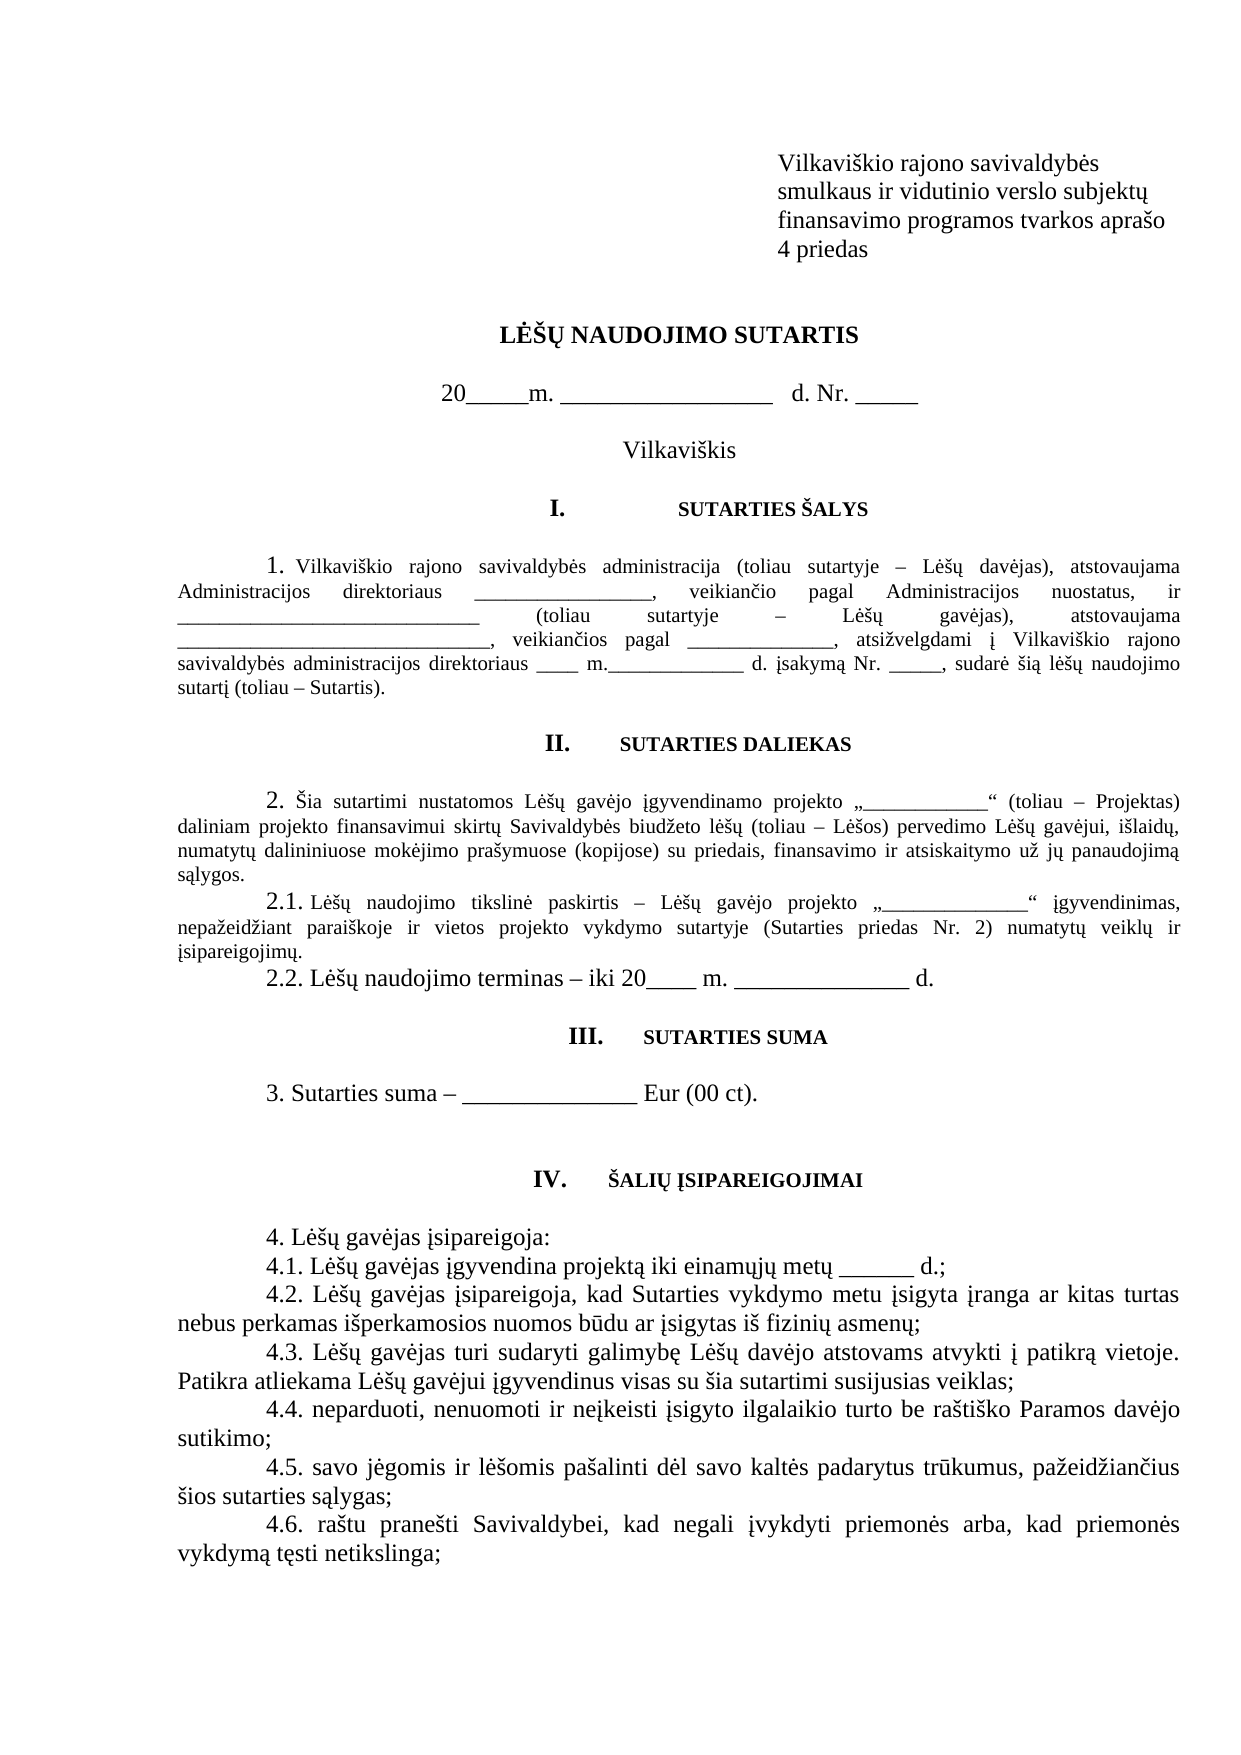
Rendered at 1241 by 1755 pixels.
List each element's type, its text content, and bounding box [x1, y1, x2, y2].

text 2.1. Lėšų naudojimo tikslinė paskirtis – Lėšų gavėjo projekto „______________“ įgyvendinimas, nepažeidžiant paraiškoje ir vietos projekto vykdymo sutartyje (Sutarties priedas Nr. 2) numatytų veiklų ir įsipareigojimų. [177, 886, 1181, 963]
text 4.3. Lėšų gavėjas turi sudaryti galimybę Lėšų davėjo atstovams atvykti į patikrą vietoje. Patikra atliekama Lėšų gavėjui įgyvendinus visas su šia sutartimi susijusias veiklas; [177, 1337, 1181, 1394]
text IV. ŠALIŲ ĮSIPAREIGOJIMAI [215, 1164, 1181, 1193]
text I. SUTARTIES ŠALYS [236, 493, 1181, 521]
text finansavimo programos tvarkos aprašo [777, 205, 1181, 234]
text 4.6. raštu pranešti Savivaldybei, kad negali įvykdyti priemonės arba, kad priemonės vykdymą tęsti netikslinga; [177, 1509, 1181, 1567]
text 4.1. Lėšų gavėjas įgyvendina projektą iki einamųjų metų ______ d.; [177, 1251, 1181, 1279]
text 4.4. neparduoti, nenuomoti ir neįkeisti įsigyto ilgalaikio turto be raštiško Paramos davėjo sutikimo; [177, 1394, 1181, 1452]
text LĖŠŲ NAUDOJIMO SUTARTIS [177, 320, 1181, 349]
text 2. Šia sutartimi nustatomos Lėšų gavėjo įgyvendinamo projekto „____________“ (toliau – Projektas) daliniam projekto finansavimui skirtų Savivaldybės biudžeto lėšų (toliau – Lėšos) pervedimo Lėšų gavėjui, išlaidų, numatytų dalininiuose mokėjimo prašymuose (kopijose) su priedais, finansavimo ir atsiskaitymo už jų panaudojimą sąlygos. [177, 785, 1181, 886]
text Vilkaviškis [177, 435, 1181, 464]
text 4 priedas [777, 234, 1181, 263]
text II. SUTARTIES DALIEKAS [215, 728, 1181, 757]
text 4.2. Lėšų gavėjas įsipareigoja, kad Sutarties vykdymo metu įsigyta įranga ar kitas turtas nebus perkamas išperkamosios nuomos būdu ar įsigytas iš fizinių asmenų; [177, 1279, 1181, 1337]
text 4.5. savo jėgomis ir lėšomis pašalinti dėl savo kaltės padarytus trūkumus, pažeidžiančius šios sutarties sąlygas; [177, 1452, 1181, 1509]
text 20_____m. _________________ d. Nr. _____ [177, 378, 1181, 406]
text III. SUTARTIES SUMA [215, 1021, 1181, 1049]
text 1. Vilkaviškio rajono savivaldybės administracija (toliau sutartyje – Lėšų davėjas), atstovaujama Administracijos direktoriaus _________________, veikiančio pagal Administracijos nuostatus, ir _____________________________ (toliau sutartyje – Lėšų gavėjas), atstovaujama ______________________________, veikiančios pagal ______________, atsižvelgdami į Vilkaviškio rajono savivaldybės administracijos direktoriaus ____ m._____________ d. įsakymą Nr. _____, sudarė šią lėšų naudojimo sutartį (toliau – Sutartis). [177, 550, 1181, 699]
text Vilkaviškio rajono savivaldybės [777, 148, 1181, 176]
text 4. Lėšų gavėjas įsipareigoja: [177, 1222, 1181, 1251]
text 2.2. Lėšų naudojimo terminas – iki 20____ m. ______________ d. [177, 963, 1181, 992]
text 3. Sutarties suma – ______________ Eur (00 ct). [177, 1078, 1181, 1107]
text smulkaus ir vidutinio verslo subjektų [777, 176, 1181, 205]
